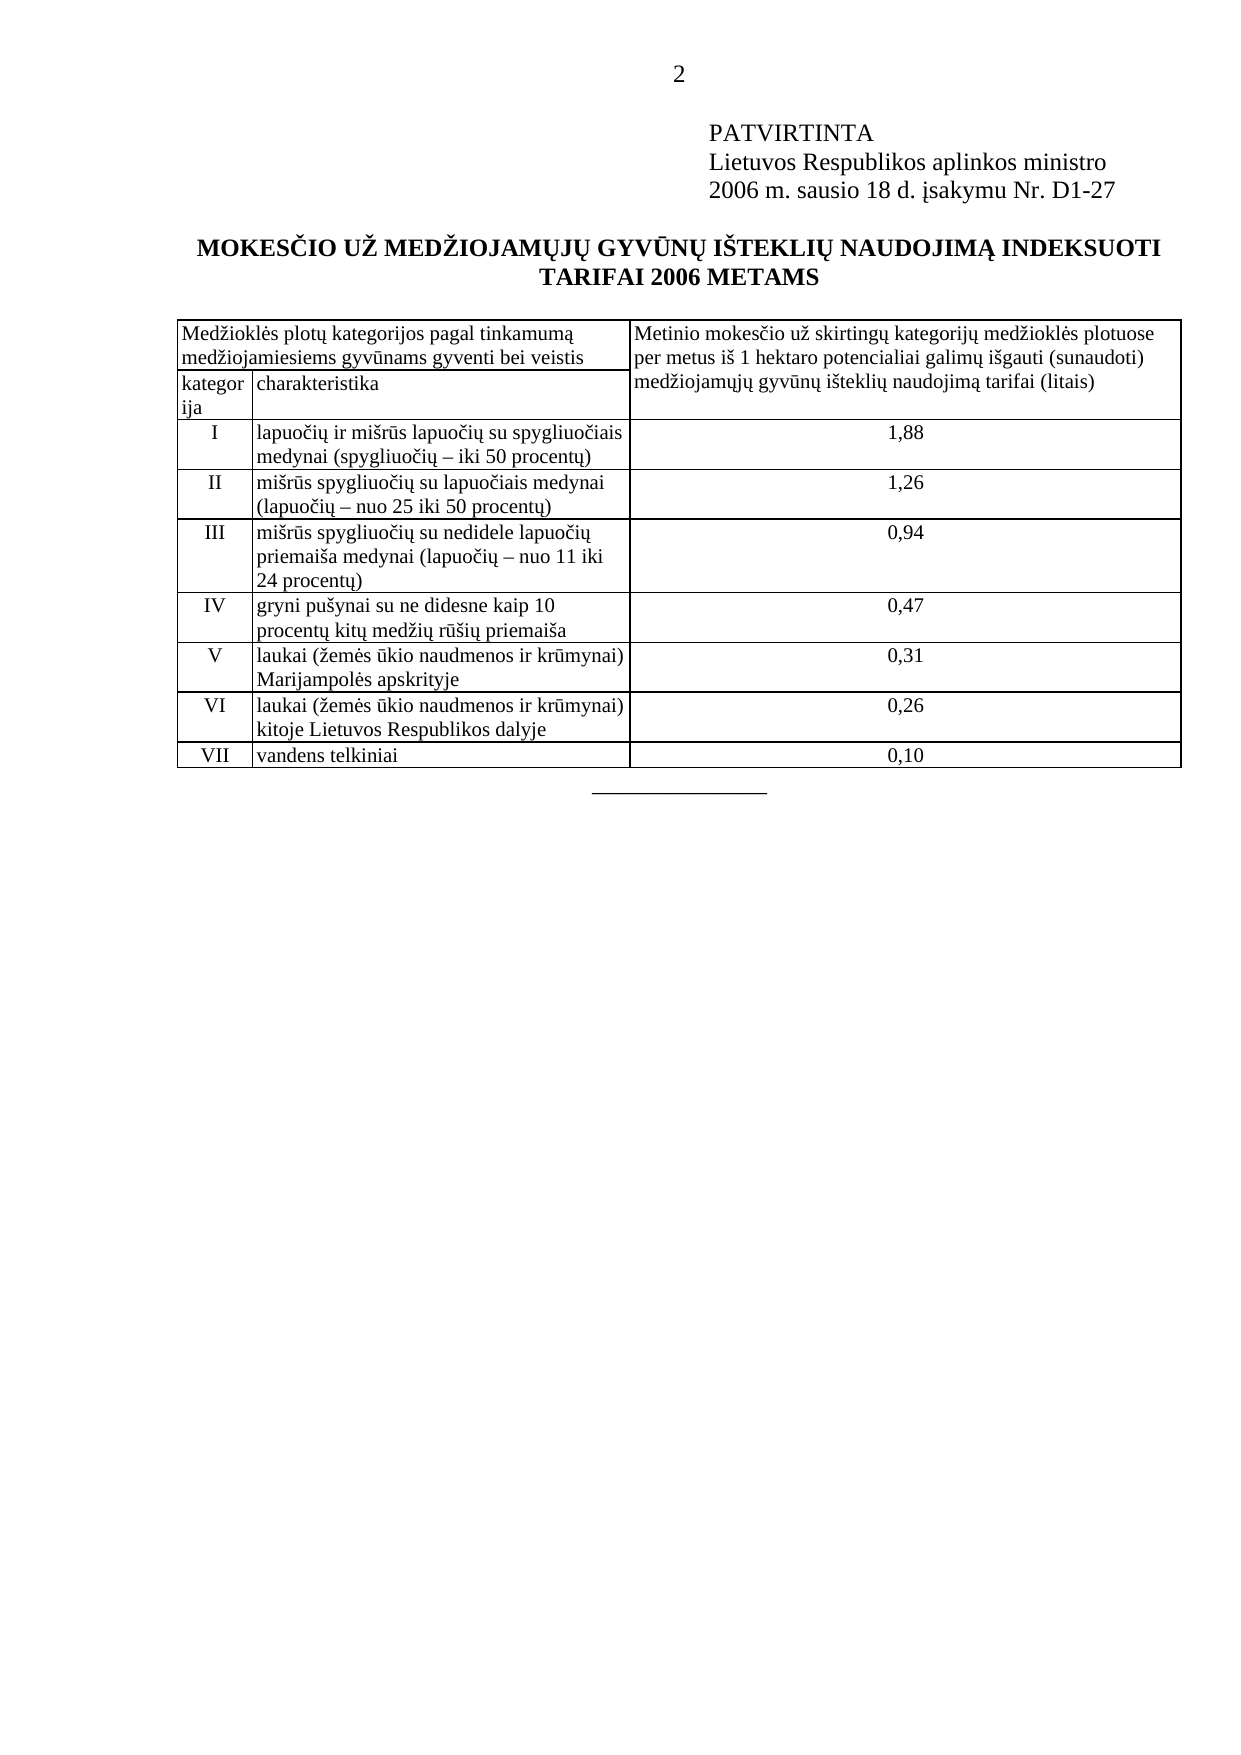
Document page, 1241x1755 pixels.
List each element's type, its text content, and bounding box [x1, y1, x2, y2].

table_cell 0,26 [631, 693, 1180, 741]
table_cell II [178, 470, 252, 518]
table_cell VII [248, 743, 252, 767]
table_cell charakteristika [253, 371, 629, 419]
text 2006 m. sausio 18 d. įsakymu Nr. D1-27 [177, 176, 1181, 204]
table_cell I [178, 420, 252, 468]
table_cell VI [178, 693, 252, 741]
table_cell 0,94 [631, 520, 1180, 592]
table_cell V [178, 643, 252, 691]
table_cell IV [178, 593, 252, 642]
text ______________ [177, 768, 1181, 797]
table_cell III [178, 520, 252, 592]
text PATVIRTINTA [177, 118, 1181, 147]
table_header Metinio mokesčio už skirtingų kategorijų medžioklės plotuose per metus iš 1 hektaro potencialiai galimų išgauti (sunaudoti) medžiojamųjų gyvūnų išteklių naudojimą tarifai (litais) [631, 321, 1180, 419]
table_cell 1,26 [631, 470, 1180, 518]
table_cell 0,31 [631, 643, 1180, 691]
text MOKESČIO UŽ MEDŽIOJAMŲJŲ GYVŪNŲ IŠTEKLIŲ NAUDOJIMĄ INDEKSUOTI TARIFAI 2006 METAMS [177, 233, 1181, 291]
table_cell 1,88 [631, 420, 1180, 468]
text Lietuvos Respublikos aplinkos ministro [177, 147, 1181, 176]
table_cell 0,47 [631, 593, 1180, 642]
